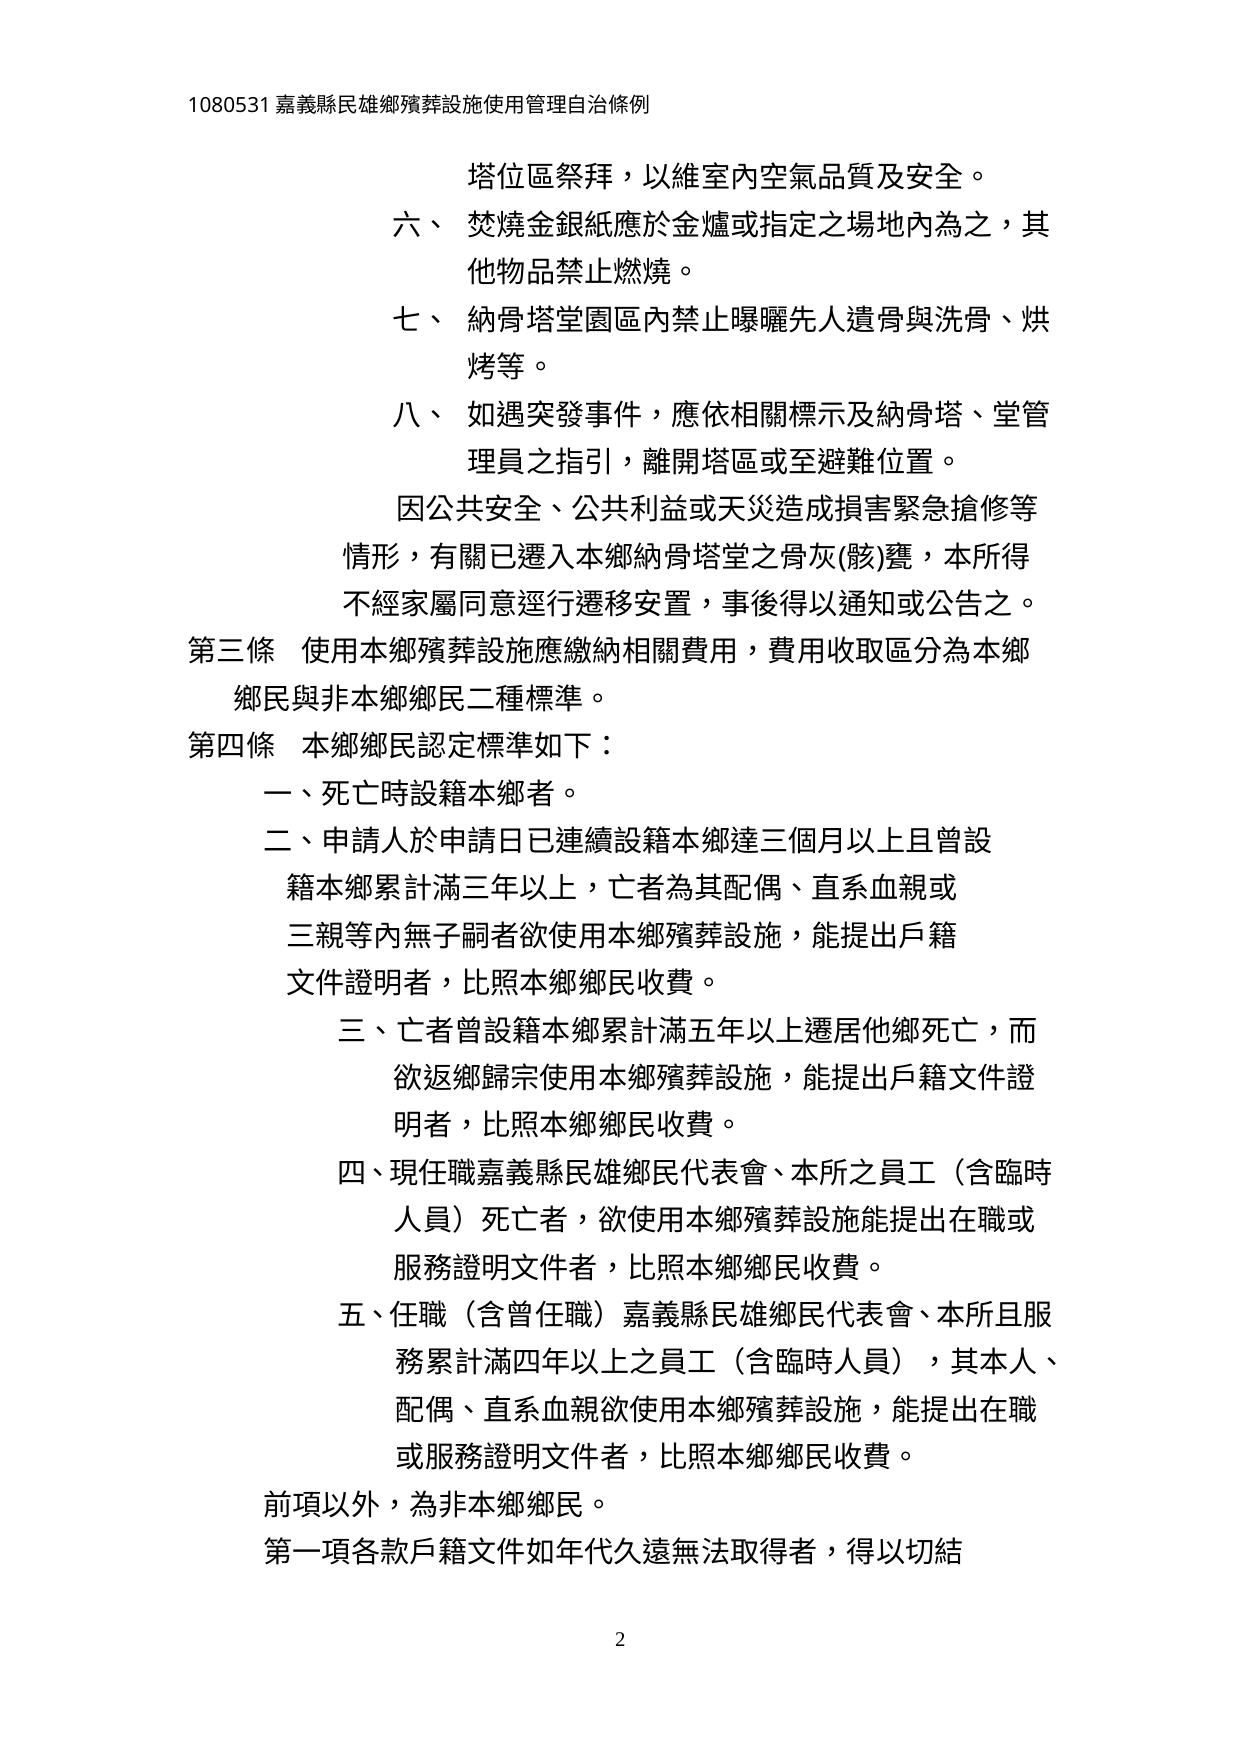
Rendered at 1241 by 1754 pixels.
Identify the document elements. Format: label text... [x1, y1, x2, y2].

text 三、亡者曾設籍本鄉累計滿五年以上遷居他鄉死亡，而欲返鄉歸宗使用本鄉殯葬設施，能提出戶籍文件證明者，比照本鄉鄉民收費。 [337, 1003, 1053, 1145]
list 焚燒金銀紙應於金爐或指定之場地內為之，其他物品禁止燃燒。 [392, 197, 1053, 292]
text 二、申請人於申請日已連續設籍本鄉達三個月以上且曾設 [187, 813, 1053, 861]
list 納骨塔堂園區內禁止曝曬先人遺骨與洗骨、烘烤等。 [392, 292, 1053, 387]
text 籍本鄉累計滿三年以上，亡者為其配偶、直系血親或 [187, 861, 1053, 908]
text 文件證明者，比照本鄉鄉民收費。 [187, 956, 1053, 1003]
text 三親等內無子嗣者欲使用本鄉殯葬設施，能提出戶籍 [187, 908, 1053, 956]
list 如遇突發事件，應依相關標示及納骨塔、堂管理員之指引，離開塔區或至避難位置。 [392, 387, 1053, 482]
list 祭拜應於祭拜廳或依指定位置為之，不得將香、燭或金銀紙供品等祭祀用品，任意攜往各樓層塔位區祭拜，以維室內空氣品質及安全。 [392, 150, 1053, 197]
text 鄉民與非本鄉鄉民二種標準。 [187, 671, 1053, 719]
text 五、任職（含曾任職）嘉義縣民雄鄉民代表會、本所且服務累計滿四年以上之員工（含臨時人員），其本人、配偶、直系血親欲使用本鄉殯葬設施，能提出在職或服務證明文件者，比照本鄉鄉民收費。 [337, 1287, 1053, 1477]
text 第一項各款戶籍文件如年代久遠無法取得者，得以切結 [187, 1524, 1053, 1572]
text 一、死亡時設籍本鄉者。 [187, 766, 1053, 813]
text 第四條 本鄉鄉民認定標準如下： [187, 719, 1053, 766]
text 因公共安全、公共利益或天災造成損害緊急搶修等情形，有關已遷入本鄉納骨塔堂之骨灰(骸)甕，本所得不經家屬同意逕行遷移安置，事後得以通知或公告之。 [342, 482, 1053, 624]
text 四、現任職嘉義縣民雄鄉民代表會、本所之員工（含臨時人員）死亡者，欲使用本鄉殯葬設施能提出在職或服務證明文件者，比照本鄉鄉民收費。 [337, 1145, 1053, 1287]
text 第三條 使用本鄉殯葬設施應繳納相關費用，費用收取區分為本鄉 [187, 624, 1053, 671]
text 前項以外，為非本鄉鄉民。 [187, 1477, 1053, 1524]
